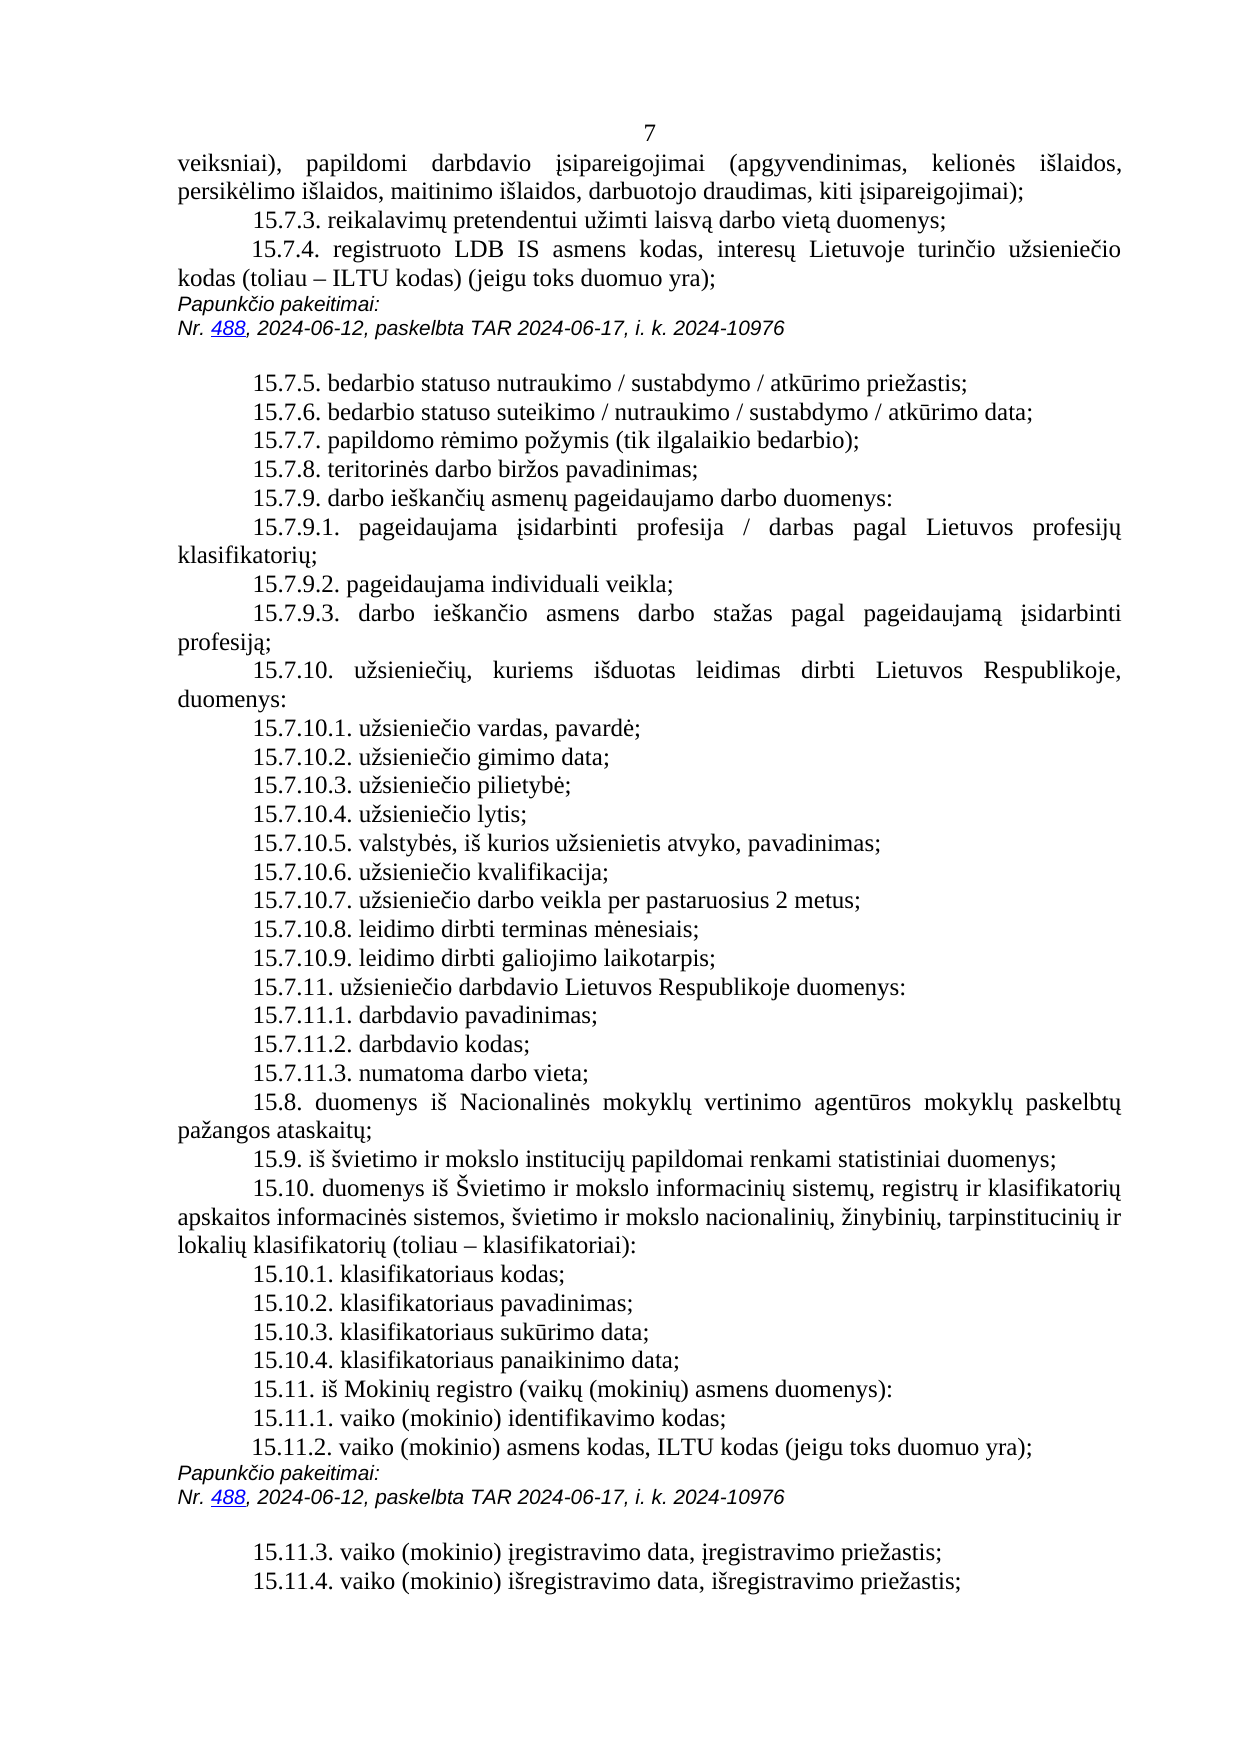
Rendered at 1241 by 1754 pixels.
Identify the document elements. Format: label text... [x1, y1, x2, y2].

text 15.7.10.9. leidimo dirbti galiojimo laikotarpis; [177, 943, 1122, 972]
text 15.7.10. užsieniečių, kuriems išduotas leidimas dirbti Lietuvos Respublikoje, duomenys: [177, 656, 1122, 713]
text 15.10.2. klasifikatoriaus pavadinimas; [177, 1288, 1122, 1317]
text 15.11.2. vaiko (mokinio) asmens kodas, ILTU kodas (jeigu toks duomuo yra); [177, 1432, 1122, 1461]
text 15.7.7. papildomo rėmimo požymis (tik ilgalaikio bedarbio); [177, 426, 1122, 454]
text 15.7.11.2. darbdavio kodas; [177, 1029, 1122, 1058]
text 15.7.11. užsieniečio darbdavio Lietuvos Respublikoje duomenys: [177, 972, 1122, 1001]
text Papunkčio pakeitimai: [177, 1461, 1122, 1484]
text Papunkčio pakeitimai: [177, 291, 1122, 315]
text veiksniai), papildomi darbdavio įsipareigojimai (apgyvendinimas, kelionės išlaidos, persikėlimo išlaidos, maitinimo išlaidos, darbuotojo draudimas, kiti įsipareigojimai); [177, 148, 1122, 205]
text 15.7.10.5. valstybės, iš kurios užsienietis atvyko, pavadinimas; [177, 828, 1122, 857]
text 15.7.5. bedarbio statuso nutraukimo / sustabdymo / atkūrimo priežastis; [177, 368, 1122, 397]
text 15.7.10.6. užsieniečio kvalifikacija; [177, 857, 1122, 886]
text 15.7.9. darbo ieškančių asmenų pageidaujamo darbo duomenys: [177, 483, 1122, 512]
text 15.7.9.1. pageidaujama įsidarbinti profesija / darbas pagal Lietuvos profesijų klasifikatorių; [177, 512, 1122, 569]
text 15.7.10.7. užsieniečio darbo veikla per pastaruosius 2 metus; [177, 886, 1122, 914]
text 15.11.3. vaiko (mokinio) įregistravimo data, įregistravimo priežastis; [177, 1537, 1122, 1566]
text 15.8. duomenys iš Nacionalinės mokyklų vertinimo agentūros mokyklų paskelbtų pažangos ataskaitų; [177, 1087, 1122, 1144]
text 15.10. duomenys iš Švietimo ir mokslo informacinių sistemų, registrų ir klasifikatorių apskaitos informacinės sistemos, švietimo ir mokslo nacionalinių, žinybinių, tarpinstitucinių ir lokalių klasifikatorių (toliau – klasifikatoriai): [177, 1173, 1122, 1259]
text 15.7.10.4. užsieniečio lytis; [177, 799, 1122, 828]
text 15.7.8. teritorinės darbo biržos pavadinimas; [177, 454, 1122, 483]
text 15.11. iš Mokinių registro (vaikų (mokinių) asmens duomenys): [177, 1374, 1122, 1403]
text 15.7.10.3. užsieniečio pilietybė; [177, 771, 1122, 799]
text 15.7.11.1. darbdavio pavadinimas; [177, 1001, 1122, 1029]
text 15.11.1. vaiko (mokinio) identifikavimo kodas; [177, 1403, 1122, 1432]
text Nr. 488, 2024-06-12, paskelbta TAR 2024-06-17, i. k. 2024-10976 [177, 315, 1122, 339]
text 15.11.4. vaiko (mokinio) išregistravimo data, išregistravimo priežastis; [177, 1566, 1122, 1595]
text 15.7.10.8. leidimo dirbti terminas mėnesiais; [177, 914, 1122, 943]
text 15.9. iš švietimo ir mokslo institucijų papildomai renkami statistiniai duomenys; [177, 1144, 1122, 1173]
text 15.10.1. klasifikatoriaus kodas; [177, 1259, 1122, 1288]
text 15.7.10.1. užsieniečio vardas, pavardė; [177, 713, 1122, 742]
text Nr. 488, 2024-06-12, paskelbta TAR 2024-06-17, i. k. 2024-10976 [177, 1484, 1122, 1508]
text 15.7.6. bedarbio statuso suteikimo / nutraukimo / sustabdymo / atkūrimo data; [177, 397, 1122, 426]
text 15.7.9.3. darbo ieškančio asmens darbo stažas pagal pageidaujamą įsidarbinti profesiją; [177, 598, 1122, 656]
text 15.10.3. klasifikatoriaus sukūrimo data; [177, 1317, 1122, 1346]
text 15.7.3. reikalavimų pretendentui užimti laisvą darbo vietą duomenys; [177, 205, 1122, 234]
text 15.7.10.2. užsieniečio gimimo data; [177, 742, 1122, 771]
text 15.7.11.3. numatoma darbo vieta; [177, 1058, 1122, 1087]
text 15.7.9.2. pageidaujama individuali veikla; [177, 569, 1122, 598]
text 15.7.4. registruoto LDB IS asmens kodas, interesų Lietuvoje turinčio užsieniečio kodas (toliau – ILTU kodas) (jeigu toks duomuo yra); [177, 234, 1122, 291]
text 15.10.4. klasifikatoriaus panaikinimo data; [177, 1346, 1122, 1374]
